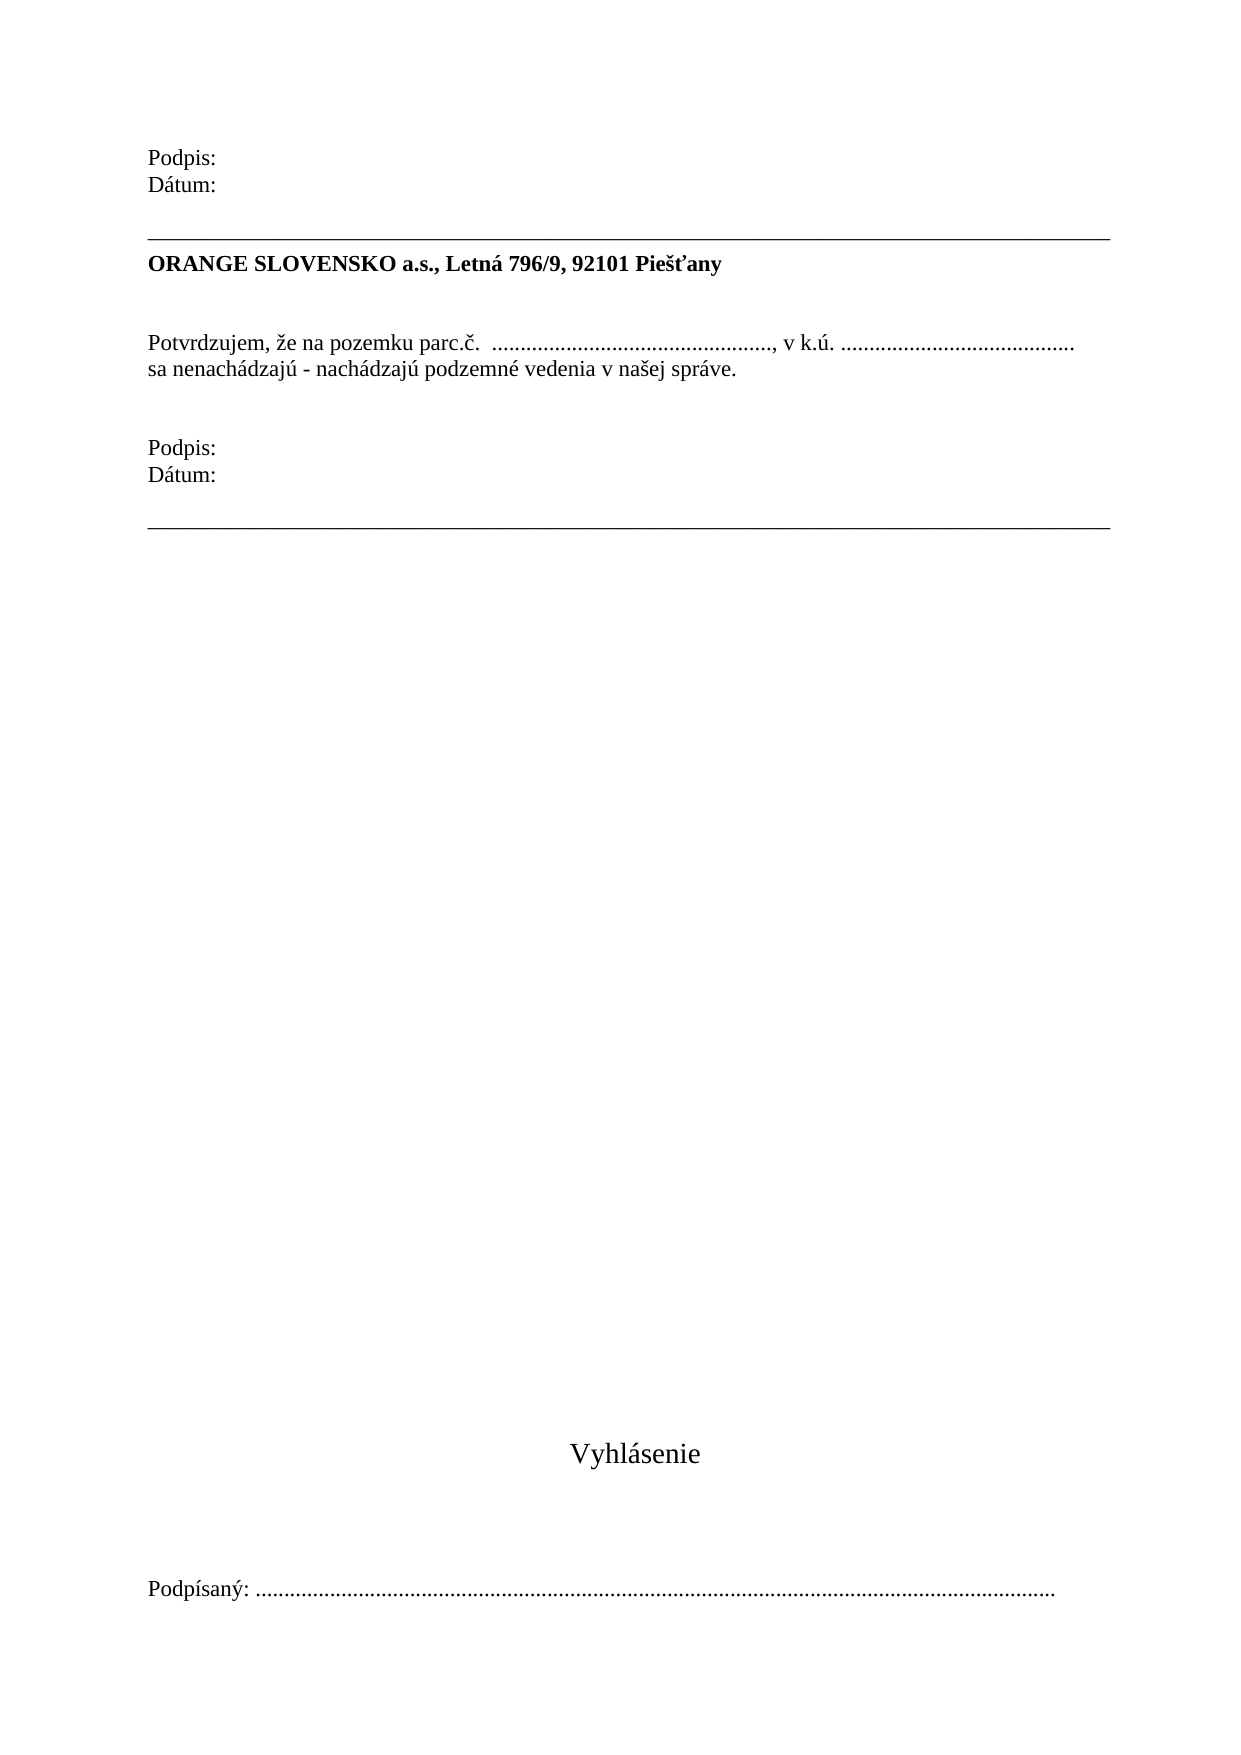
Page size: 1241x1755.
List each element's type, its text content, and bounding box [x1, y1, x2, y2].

text Dátum: [148, 461, 1122, 487]
text Potvrdzujem, že na pozemku parc.č. ................................................., v k.ú. ......................................... [148, 329, 1122, 355]
text Podpísaný: ............................................................................................................................................ [148, 1575, 1122, 1601]
text Podpis: [148, 144, 1122, 171]
text ORANGE SLOVENSKO a.s., Letná 796/9, 92101 Piešťany [148, 250, 1122, 276]
text Vyhlásenie [148, 1436, 1122, 1469]
text Dátum: [148, 171, 1122, 197]
text –––––––––––––––––––––––––––––––––––––––––––––––––––––––––––––––––––––––––––––––––––– [148, 513, 1122, 540]
text Podpis: [148, 434, 1122, 461]
text –––––––––––––––––––––––––––––––––––––––––––––––––––––––––––––––––––––––––––––––––––– [148, 223, 1122, 250]
text sa nenachádzajú - nachádzajú podzemné vedenia v našej správe. [148, 355, 1122, 382]
